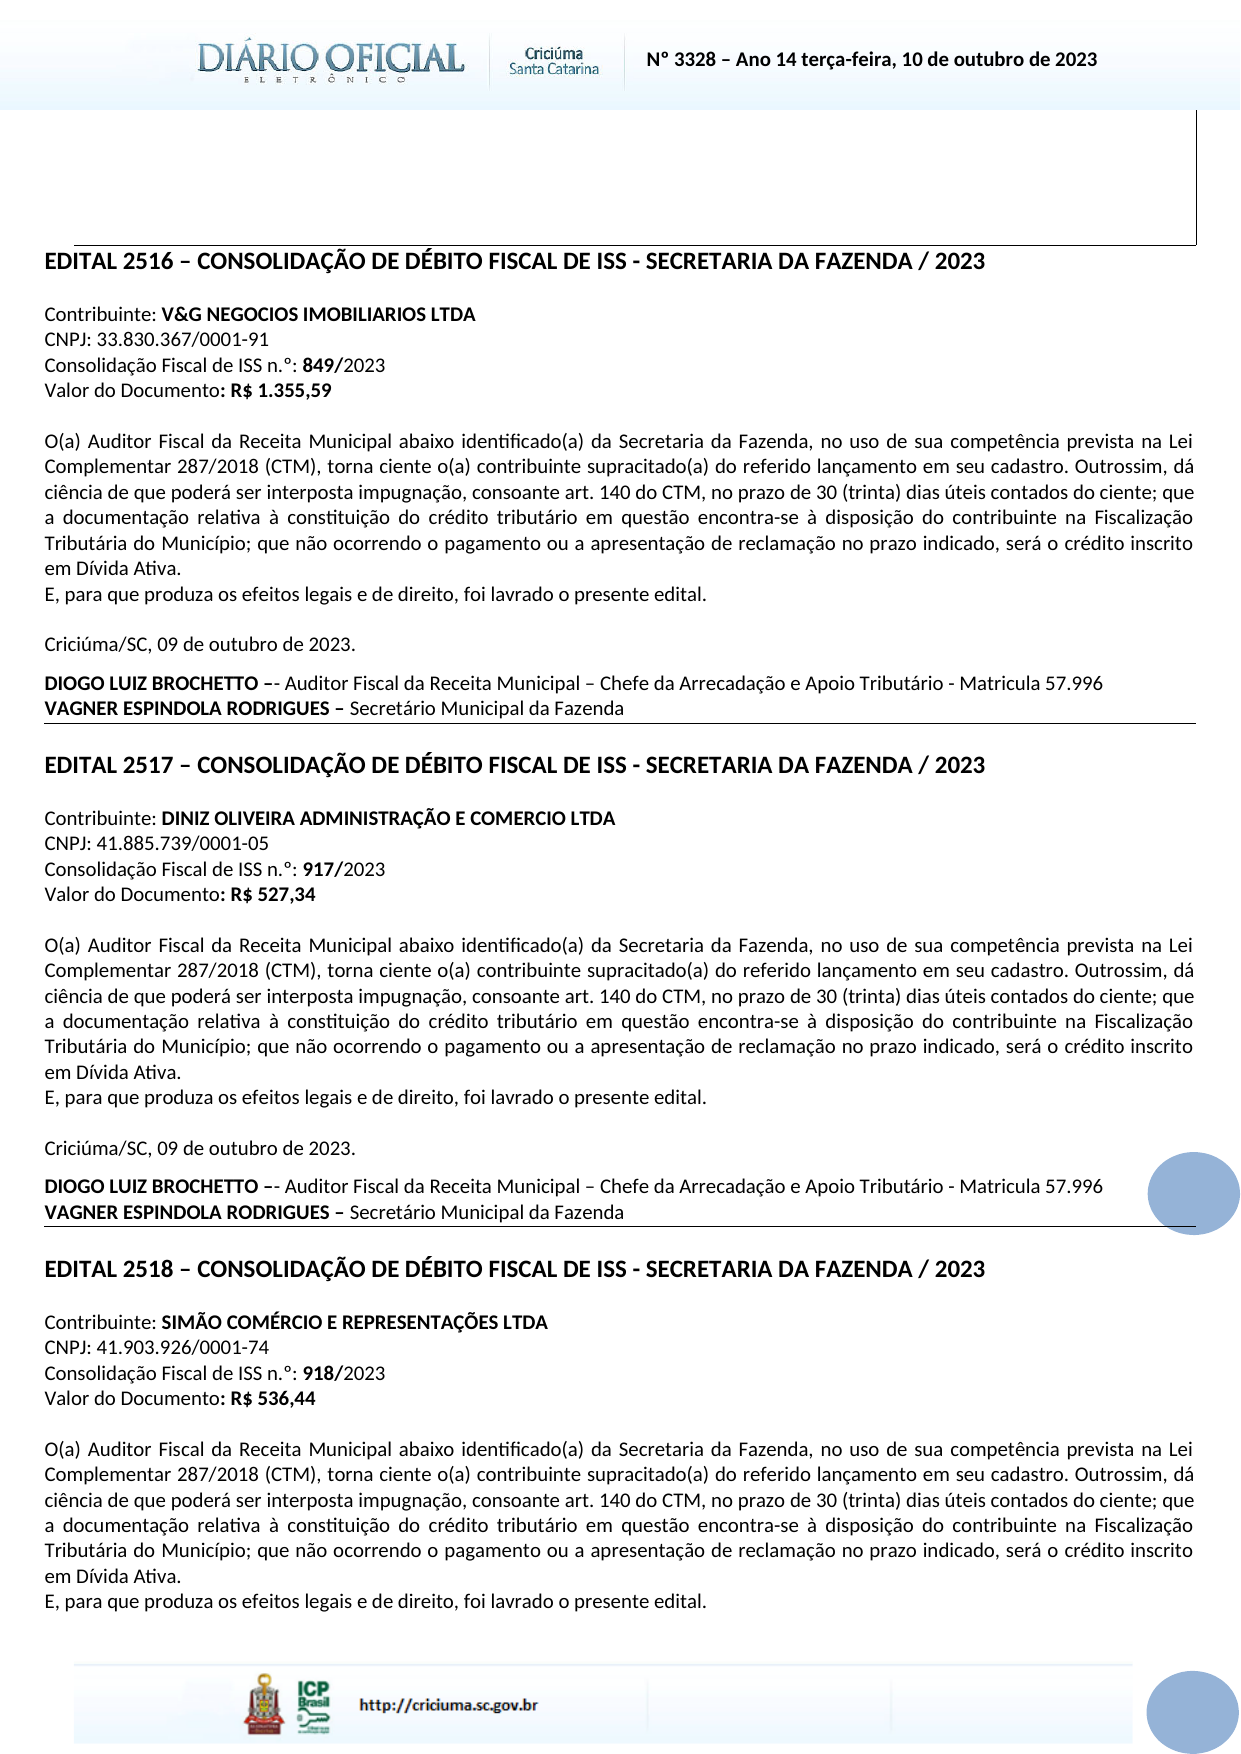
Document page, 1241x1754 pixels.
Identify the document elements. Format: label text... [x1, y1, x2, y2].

text E, para que produza os efeitos legais e de direito, foi lavrado o presente edital. [44, 581, 1196, 606]
text EDITAL 2518 – CONSOLIDAÇÃO DE DÉBITO FISCAL DE ISS - SECRETARIA DA FAZENDA / 2023 [44, 1253, 1196, 1283]
text DIOGO LUIZ BROCHETTO –- Auditor Fiscal da Receita Municipal – Chefe da Arrecadação e Apoio Tributário - Matricula 57.996 [44, 670, 1196, 695]
text Contribuinte: V&G NEGOCIOS IMOBILIARIOS LTDA [44, 301, 1196, 327]
text EDITAL 2516 – CONSOLIDAÇÃO DE DÉBITO FISCAL DE ISS - SECRETARIA DA FAZENDA / 2023 [44, 245, 1196, 276]
text DIOGO LUIZ BROCHETTO –- Auditor Fiscal da Receita Municipal – Chefe da Arrecadação e Apoio Tributário - Matricula 57.996 [44, 1173, 1153, 1199]
text VAGNER ESPINDOLA RODRIGUES – Secretário Municipal da Fazenda [44, 695, 1196, 723]
text O(a) Auditor Fiscal da Receita Municipal abaixo identificado(a) da Secretaria da Fazenda, no uso de sua competência prevista na Lei Complementar 287/2018 (CTM), torna ciente o(a) contribuinte supracitado(a) do referido lançamento em seu cadastro. Outrossim, dá ciência de que poderá ser interposta impugnação, consoante art. 140 do CTM, no prazo de 30 (trinta) dias úteis contados do ciente; que a documentação relativa à constituição do crédito tributário em questão encontra-se à disposição do contribuinte na Fiscalização Tributária do Município; que não ocorrendo o pagamento ou a apresentação de reclamação no prazo indicado, será o crédito inscrito em Dívida Ativa. [44, 428, 1196, 581]
text Criciúma/SC, 09 de outubro de 2023. [44, 1135, 1196, 1161]
text VAGNER ESPINDOLA RODRIGUES – Secretário Municipal da Fazenda [44, 1199, 1163, 1226]
text Valor do Documento: R$ 536,44 [44, 1385, 1196, 1411]
text Criciúma/SC, 09 de outubro de 2023. [44, 632, 1196, 657]
text Consolidação Fiscal de ISS n.º: 917/2023 [44, 856, 1196, 881]
text Contribuinte: DINIZ OLIVEIRA ADMINISTRAÇÃO E COMERCIO LTDA [44, 805, 1196, 830]
text Valor do Documento: R$ 527,34 [44, 881, 1196, 907]
text O(a) Auditor Fiscal da Receita Municipal abaixo identificado(a) da Secretaria da Fazenda, no uso de sua competência prevista na Lei Complementar 287/2018 (CTM), torna ciente o(a) contribuinte supracitado(a) do referido lançamento em seu cadastro. Outrossim, dá ciência de que poderá ser interposta impugnação, consoante art. 140 do CTM, no prazo de 30 (trinta) dias úteis contados do ciente; que a documentação relativa à constituição do crédito tributário em questão encontra-se à disposição do contribuinte na Fiscalização Tributária do Município; que não ocorrendo o pagamento ou a apresentação de reclamação no prazo indicado, será o crédito inscrito em Dívida Ativa. [44, 932, 1196, 1084]
text Valor do Documento: R$ 1.355,59 [44, 377, 1196, 403]
text Consolidação Fiscal de ISS n.º: 849/2023 [44, 352, 1196, 377]
text E, para que produza os efeitos legais e de direito, foi lavrado o presente edital. [44, 1588, 1196, 1614]
text CNPJ: 41.903.926/0001-74 [44, 1334, 1196, 1360]
text CNPJ: 41.885.739/0001-05 [44, 830, 1196, 856]
text EDITAL 2517 – CONSOLIDAÇÃO DE DÉBITO FISCAL DE ISS - SECRETARIA DA FAZENDA / 2023 [44, 749, 1196, 779]
text E, para que produza os efeitos legais e de direito, foi lavrado o presente edital. [44, 1084, 1196, 1110]
text Contribuinte: SIMÃO COMÉRCIO E REPRESENTAÇÕES LTDA [44, 1309, 1196, 1334]
text O(a) Auditor Fiscal da Receita Municipal abaixo identificado(a) da Secretaria da Fazenda, no uso de sua competência prevista na Lei Complementar 287/2018 (CTM), torna ciente o(a) contribuinte supracitado(a) do referido lançamento em seu cadastro. Outrossim, dá ciência de que poderá ser interposta impugnação, consoante art. 140 do CTM, no prazo de 30 (trinta) dias úteis contados do ciente; que a documentação relativa à constituição do crédito tributário em questão encontra-se à disposição do contribuinte na Fiscalização Tributária do Município; que não ocorrendo o pagamento ou a apresentação de reclamação no prazo indicado, será o crédito inscrito em Dívida Ativa. [44, 1436, 1196, 1588]
text CNPJ: 33.830.367/0001-91 [44, 327, 1196, 352]
text Consolidação Fiscal de ISS n.º: 918/2023 [44, 1360, 1196, 1385]
